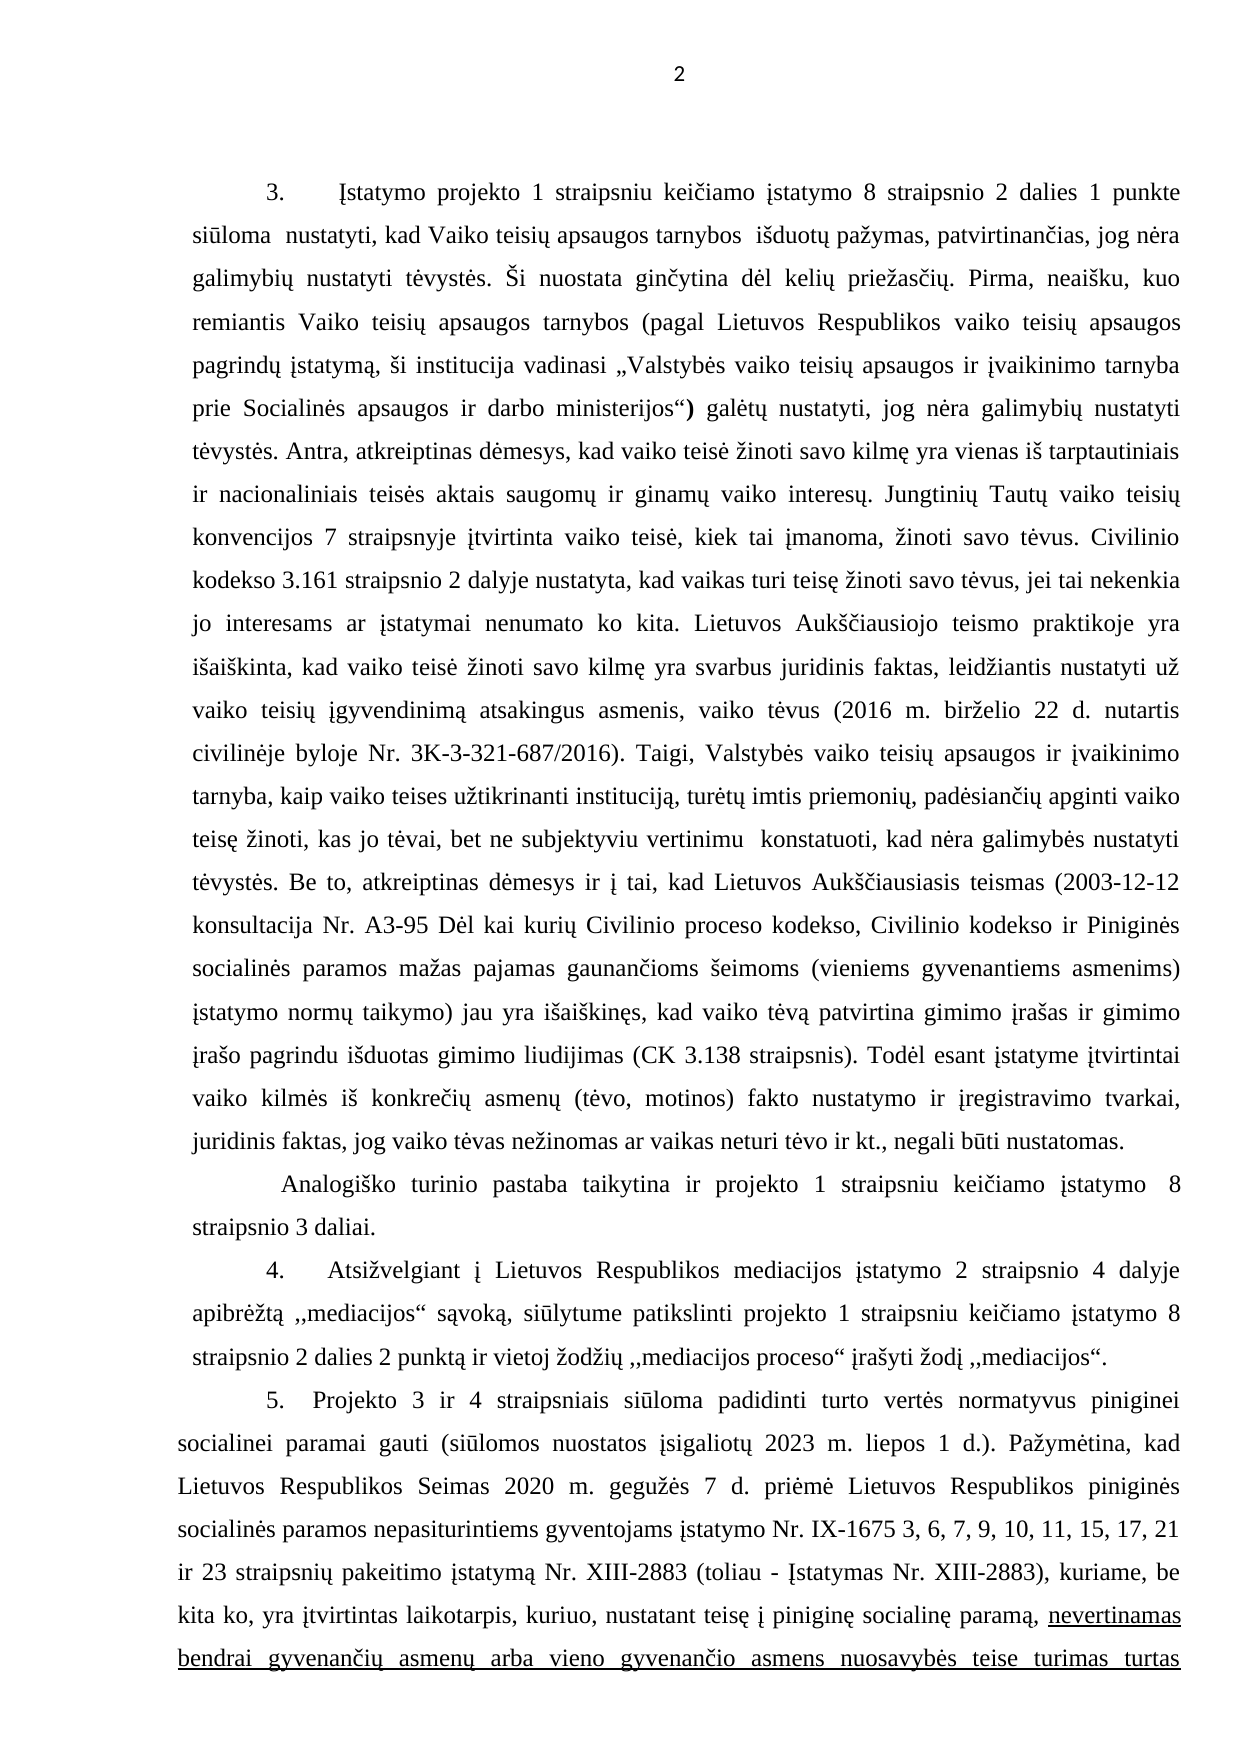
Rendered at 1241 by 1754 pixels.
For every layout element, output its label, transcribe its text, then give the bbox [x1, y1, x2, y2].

list Atsižvelgiant į Lietuvos Respublikos mediacijos įstatymo 2 straipsnio 4 dalyje apibrėžtą ,,mediacijos“ sąvoką, siūlytume patikslinti projekto 1 straipsniu keičiamo įstatymo 8 straipsnio 2 dalies 2 punktą ir vietoj žodžių ,,mediacijos proceso“ įrašyti žodį ,,mediacijos“. [192, 1255, 1181, 1370]
list Įstatymo projekto 1 straipsniu keičiamo įstatymo 8 straipsnio 2 dalies 1 punkte siūloma nustatyti, kad Vaiko teisių apsaugos tarnybos išduotų pažymas, patvirtinančias, jog nėra galimybių nustatyti tėvystės. Ši nuostata ginčytina dėl kelių priežasčių. Pirma, neaišku, kuo remiantis Vaiko teisių apsaugos tarnybos (pagal Lietuvos Respublikos vaiko teisių apsaugos pagrindų įstatymą, ši institucija vadinasi „Valstybės vaiko teisių apsaugos ir įvaikinimo tarnyba prie Socialinės apsaugos ir darbo ministerijos“) galėtų nustatyti, jog nėra galimybių nustatyti tėvystės. Antra, atkreiptinas dėmesys, kad vaiko teisė žinoti savo kilmę yra vienas iš tarptautiniais ir nacionaliniais teisės aktais saugomų ir ginamų vaiko interesų. Jungtinių Tautų vaiko teisių konvencijos 7 straipsnyje įtvirtinta vaiko teisė, kiek tai įmanoma, žinoti savo tėvus. Civilinio kodekso 3.161 straipsnio 2 dalyje nustatyta, kad vaikas turi teisę žinoti savo tėvus, jei tai nekenkia jo interesams ar įstatymai nenumato ko kita. Lietuvos Aukščiausiojo teismo praktikoje yra išaiškinta, kad vaiko teisė žinoti savo kilmę yra svarbus juridinis faktas, leidžiantis nustatyti už vaiko teisių įgyvendinimą atsakingus asmenis, vaiko tėvus (2016 m. birželio 22 d. nutartis civilinėje byloje Nr. 3K-3-321-687/2016). Taigi, Valstybės vaiko teisių apsaugos ir įvaikinimo tarnyba, kaip vaiko teises užtikrinanti instituciją, turėtų imtis priemonių, padėsiančių apginti vaiko teisę žinoti, kas jo tėvai, bet ne subjektyviu vertinimu konstatuoti, kad nėra galimybės nustatyti tėvystės. Be to, atkreiptinas dėmesys ir į tai, kad Lietuvos Aukščiausiasis teismas (2003-12-12 konsultacija Nr. A3-95 Dėl kai kurių Civilinio proceso kodekso, Civilinio kodekso ir Piniginės socialinės paramos mažas pajamas gaunančioms šeimoms (vieniems gyvenantiems asmenims) įstatymo normų taikymo) jau yra išaiškinęs, kad vaiko tėvą patvirtina gimimo įrašas ir gimimo įrašo pagrindu išduotas gimimo liudijimas (CK 3.138 straipsnis). Todėl esant įstatyme įtvirtintai vaiko kilmės iš konkrečių asmenų (tėvo, motinos) fakto nustatymo ir įregistravimo tvarkai, juridinis faktas, jog vaiko tėvas nežinomas ar vaikas neturi tėvo ir kt., negali būti nustatomas. [192, 177, 1181, 1155]
list Analogiško turinio pastaba taikytina ir projekto 1 straipsniu keičiamo įstatymo 8 straipsnio 3 daliai. [192, 1169, 1181, 1241]
list Projekto 3 ir 4 straipsniais siūloma padidinti turto vertės normatyvus piniginei socialinei paramai gauti (siūlomos nuostatos įsigaliotų 2023 m. liepos 1 d.). Pažymėtina, kad Lietuvos Respublikos Seimas 2020 m. gegužės 7 d. priėmė Lietuvos Respublikos piniginės socialinės paramos nepasiturintiems gyventojams įstatymo Nr. IX-1675 3, 6, 7, 9, 10, 11, 15, 17, 21 ir 23 straipsnių pakeitimo įstatymą Nr. XIII-2883 (toliau - Įstatymas Nr. XIII-2883), kuriame, be kita ko, yra įtvirtintas laikotarpis, kuriuo, nustatant teisę į piniginę socialinę paramą, nevertinamas bendrai gyvenančių asmenų arba vieno gyvenančio asmens nuosavybės teise turimas turtas [177, 1385, 1181, 1668]
